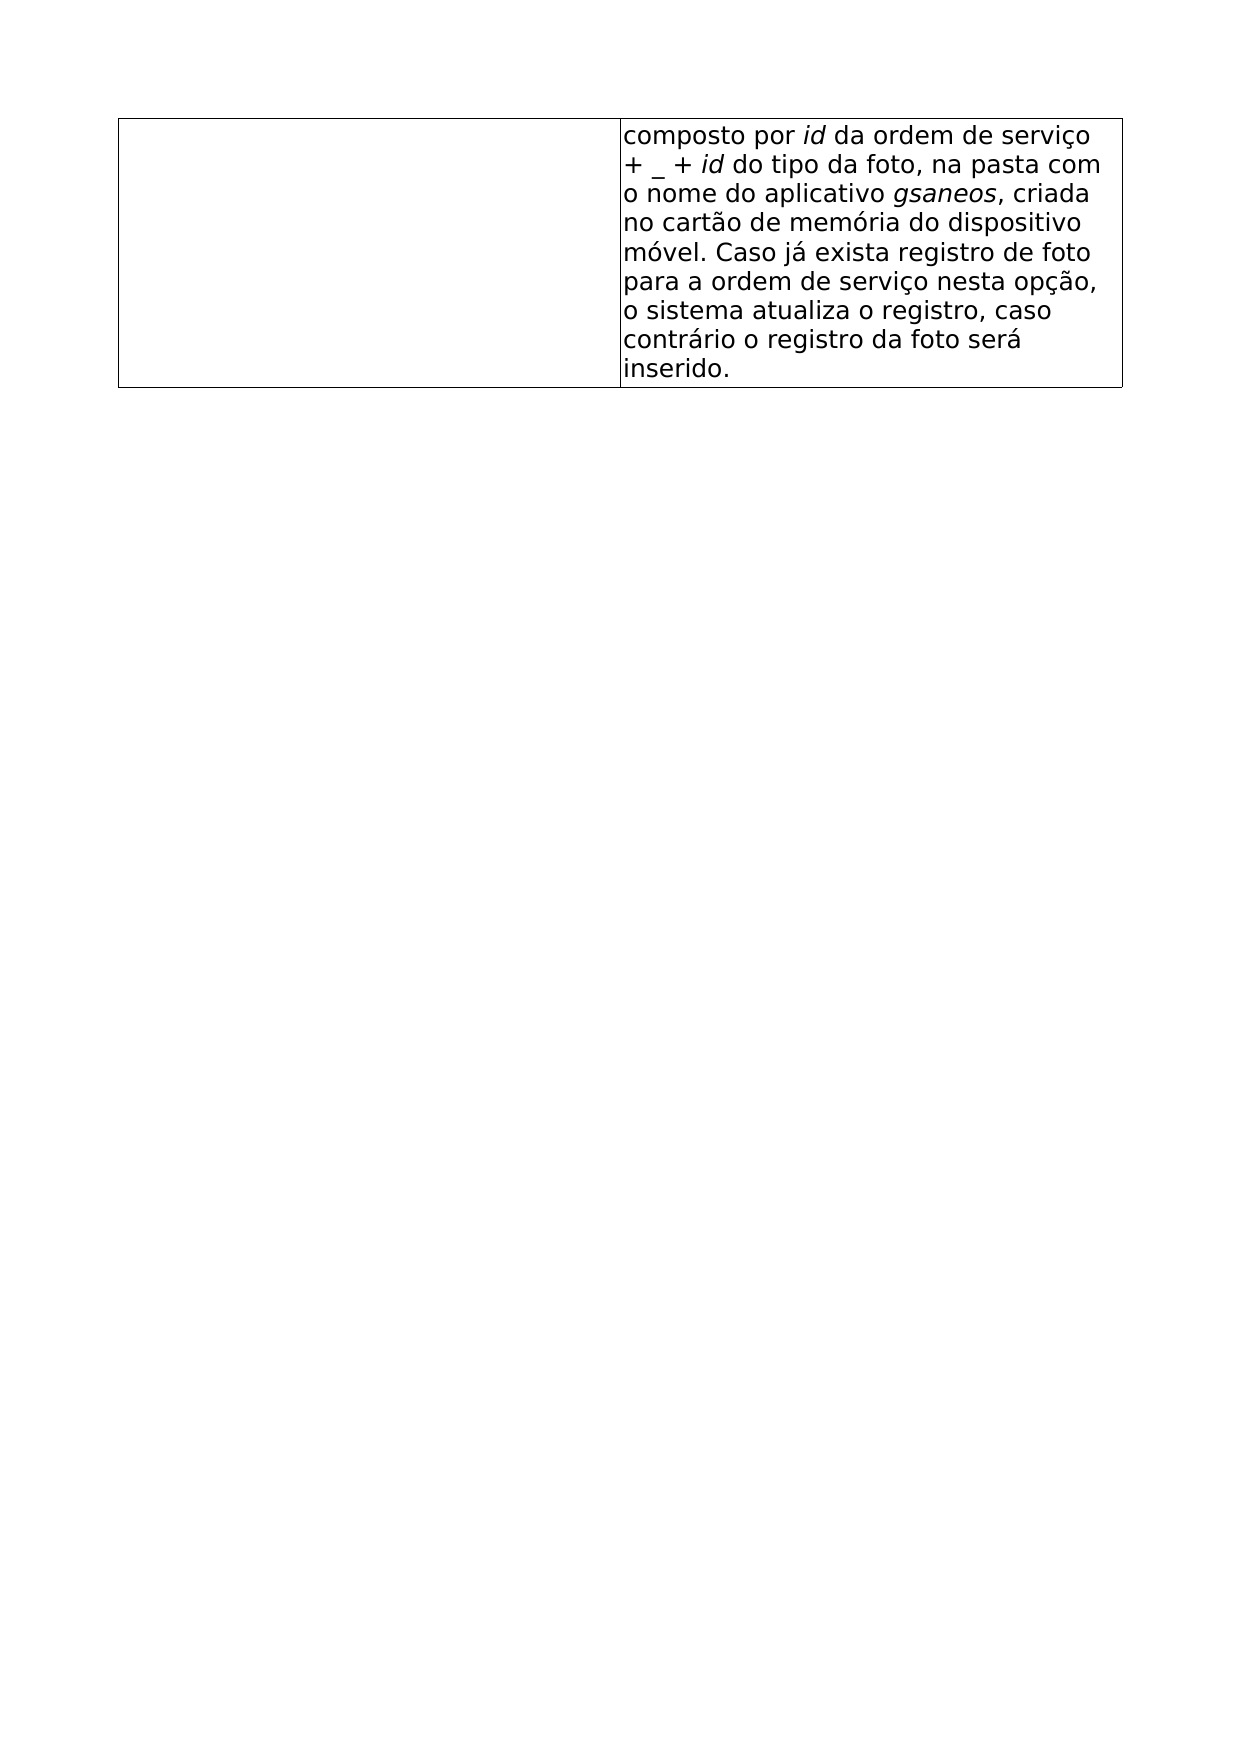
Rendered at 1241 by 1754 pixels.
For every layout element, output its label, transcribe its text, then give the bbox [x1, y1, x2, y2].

table_cell [119, 119, 620, 387]
table_cell composto por id da ordem de serviço + _ + id do tipo da foto, na pasta com o nome do aplicativo gsaneos, criada no cartão de memória do dispositivo móvel. Caso já exista registro de foto para a ordem de serviço nesta opção, o sistema atualiza o registro, caso contrário o registro da foto será inserido. [621, 119, 1122, 387]
